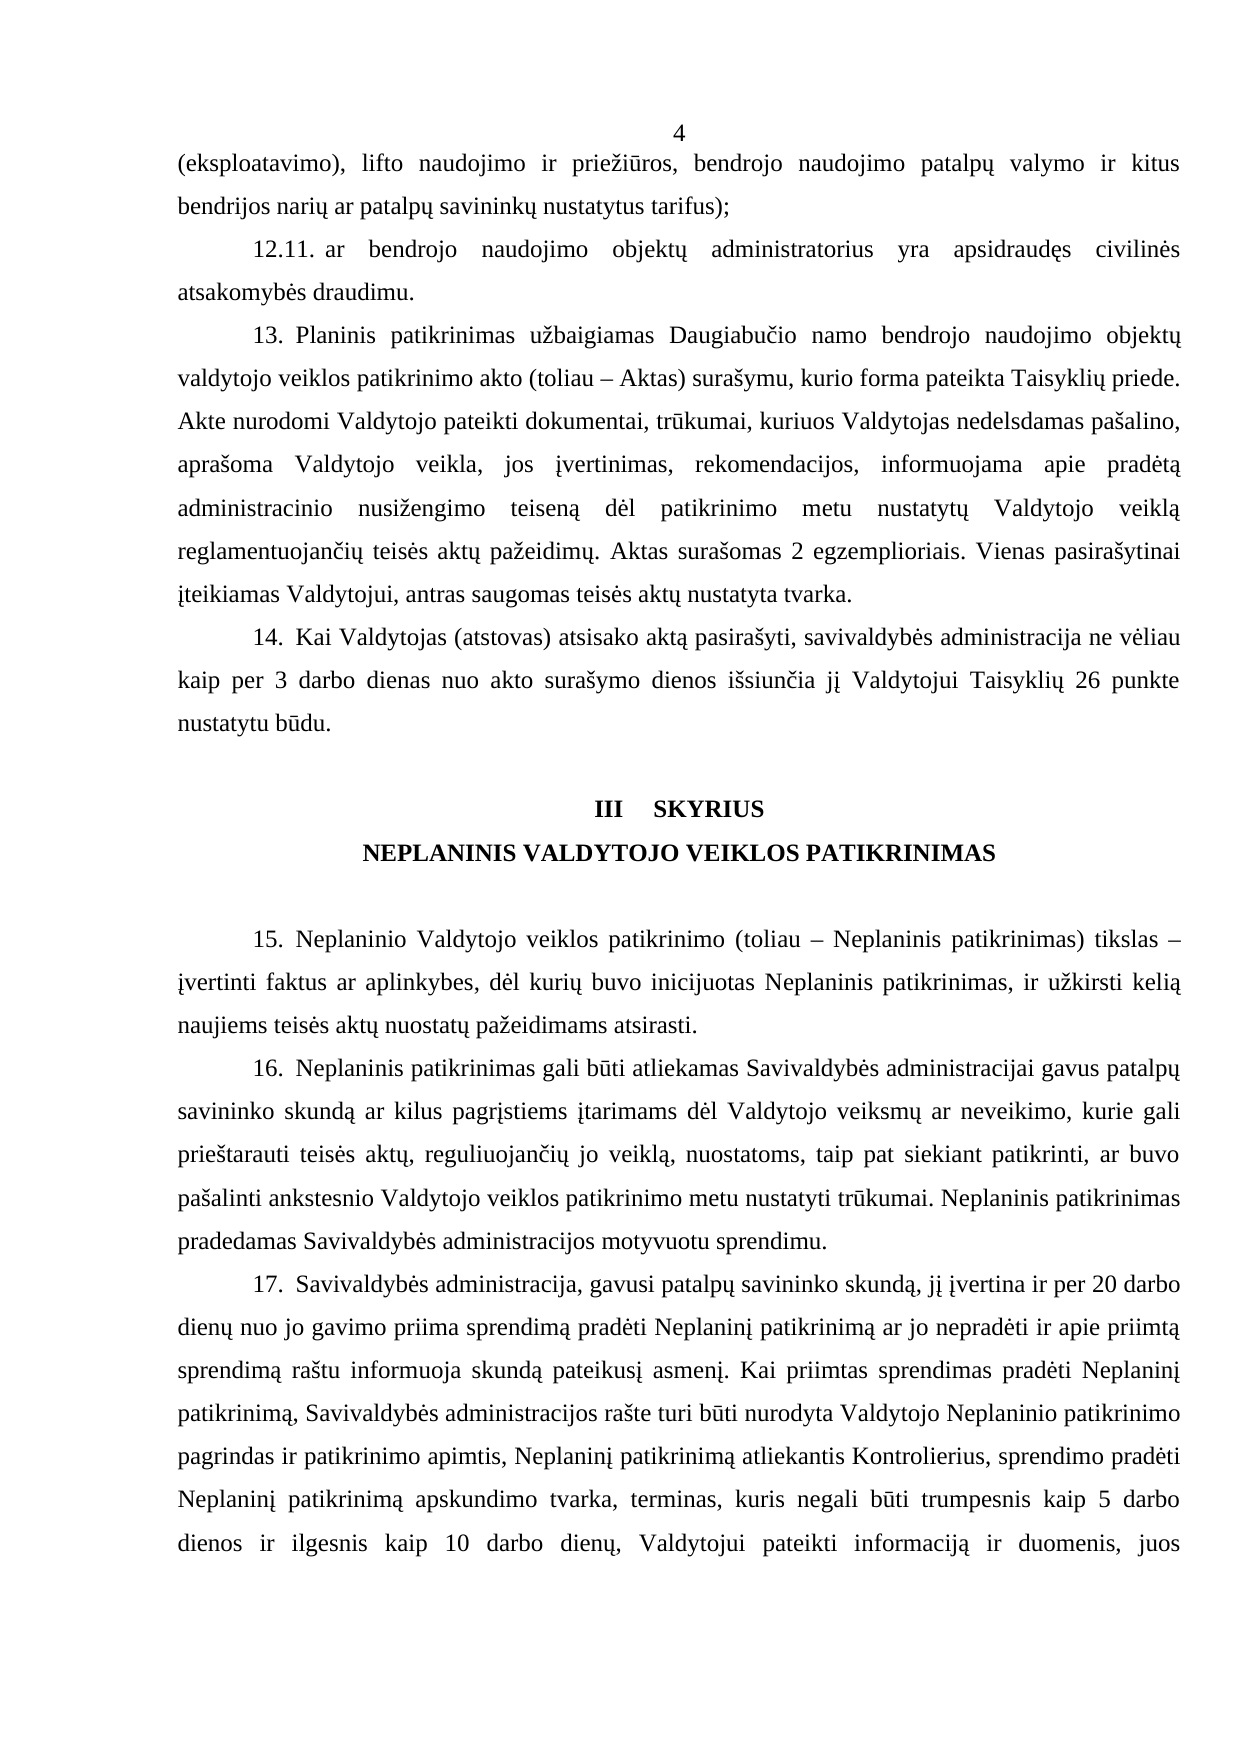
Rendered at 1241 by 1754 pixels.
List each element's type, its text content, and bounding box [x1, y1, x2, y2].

text 12.11. ar bendrojo naudojimo objektų administratorius yra apsidraudęs civilinės atsakomybės draudimu. [177, 234, 1181, 306]
text (eksploatavimo), lifto naudojimo ir priežiūros, bendrojo naudojimo patalpų valymo ir kitus bendrijos narių ar patalpų savininkų nustatytus tarifus); [177, 148, 1181, 219]
text NEPLANINIS VALDYTOJO VEIKLOS PATIKRINIMAS [177, 838, 1181, 866]
text III SKYRIUS [177, 794, 1181, 823]
text 13. Planinis patikrinimas užbaigiamas Daugiabučio namo bendrojo naudojimo objektų valdytojo veiklos patikrinimo akto (toliau – Aktas) surašymu, kurio forma pateikta Taisyklių priede. Akte nurodomi Valdytojo pateikti dokumentai, trūkumai, kuriuos Valdytojas nedelsdamas pašalino, aprašoma Valdytojo veikla, jos įvertinimas, rekomendacijos, informuojama apie pradėtą administracinio nusižengimo teiseną dėl patikrinimo metu nustatytų Valdytojo veiklą reglamentuojančių teisės aktų pažeidimų. Aktas surašomas 2 egzemplioriais. Vienas pasirašytinai įteikiamas Valdytojui, antras saugomas teisės aktų nustatyta tvarka. [177, 320, 1181, 608]
text 15. Neplaninio Valdytojo veiklos patikrinimo (toliau – Neplaninis patikrinimas) tikslas – įvertinti faktus ar aplinkybes, dėl kurių buvo inicijuotas Neplaninis patikrinimas, ir užkirsti kelią naujiems teisės aktų nuostatų pažeidimams atsirasti. [177, 924, 1181, 1039]
text 17. Savivaldybės administracija, gavusi patalpų savininko skundą, jį įvertina ir per 20 darbo dienų nuo jo gavimo priima sprendimą pradėti Neplaninį patikrinimą ar jo nepradėti ir apie priimtą sprendimą raštu informuoja skundą pateikusį asmenį. Kai priimtas sprendimas pradėti Neplaninį patikrinimą, Savivaldybės administracijos rašte turi būti nurodyta Valdytojo Neplaninio patikrinimo pagrindas ir patikrinimo apimtis, Neplaninį patikrinimą atliekantis Kontrolierius, sprendimo pradėti Neplaninį patikrinimą apskundimo tvarka, terminas, kuris negali būti trumpesnis kaip 5 darbo dienos ir ilgesnis kaip 10 darbo dienų, Valdytojui pateikti informaciją ir duomenis, juos [177, 1269, 1181, 1556]
text 14. Kai Valdytojas (atstovas) atsisako aktą pasirašyti, savivaldybės administracija ne vėliau kaip per 3 darbo dienas nuo akto surašymo dienos išsiunčia jį Valdytojui Taisyklių 26 punkte nustatytu būdu. [177, 622, 1181, 737]
text 16. Neplaninis patikrinimas gali būti atliekamas Savivaldybės administracijai gavus patalpų savininko skundą ar kilus pagrįstiems įtarimams dėl Valdytojo veiksmų ar neveikimo, kurie gali prieštarauti teisės aktų, reguliuojančių jo veiklą, nuostatoms, taip pat siekiant patikrinti, ar buvo pašalinti ankstesnio Valdytojo veiklos patikrinimo metu nustatyti trūkumai. Neplaninis patikrinimas pradedamas Savivaldybės administracijos motyvuotu sprendimu. [177, 1053, 1181, 1254]
